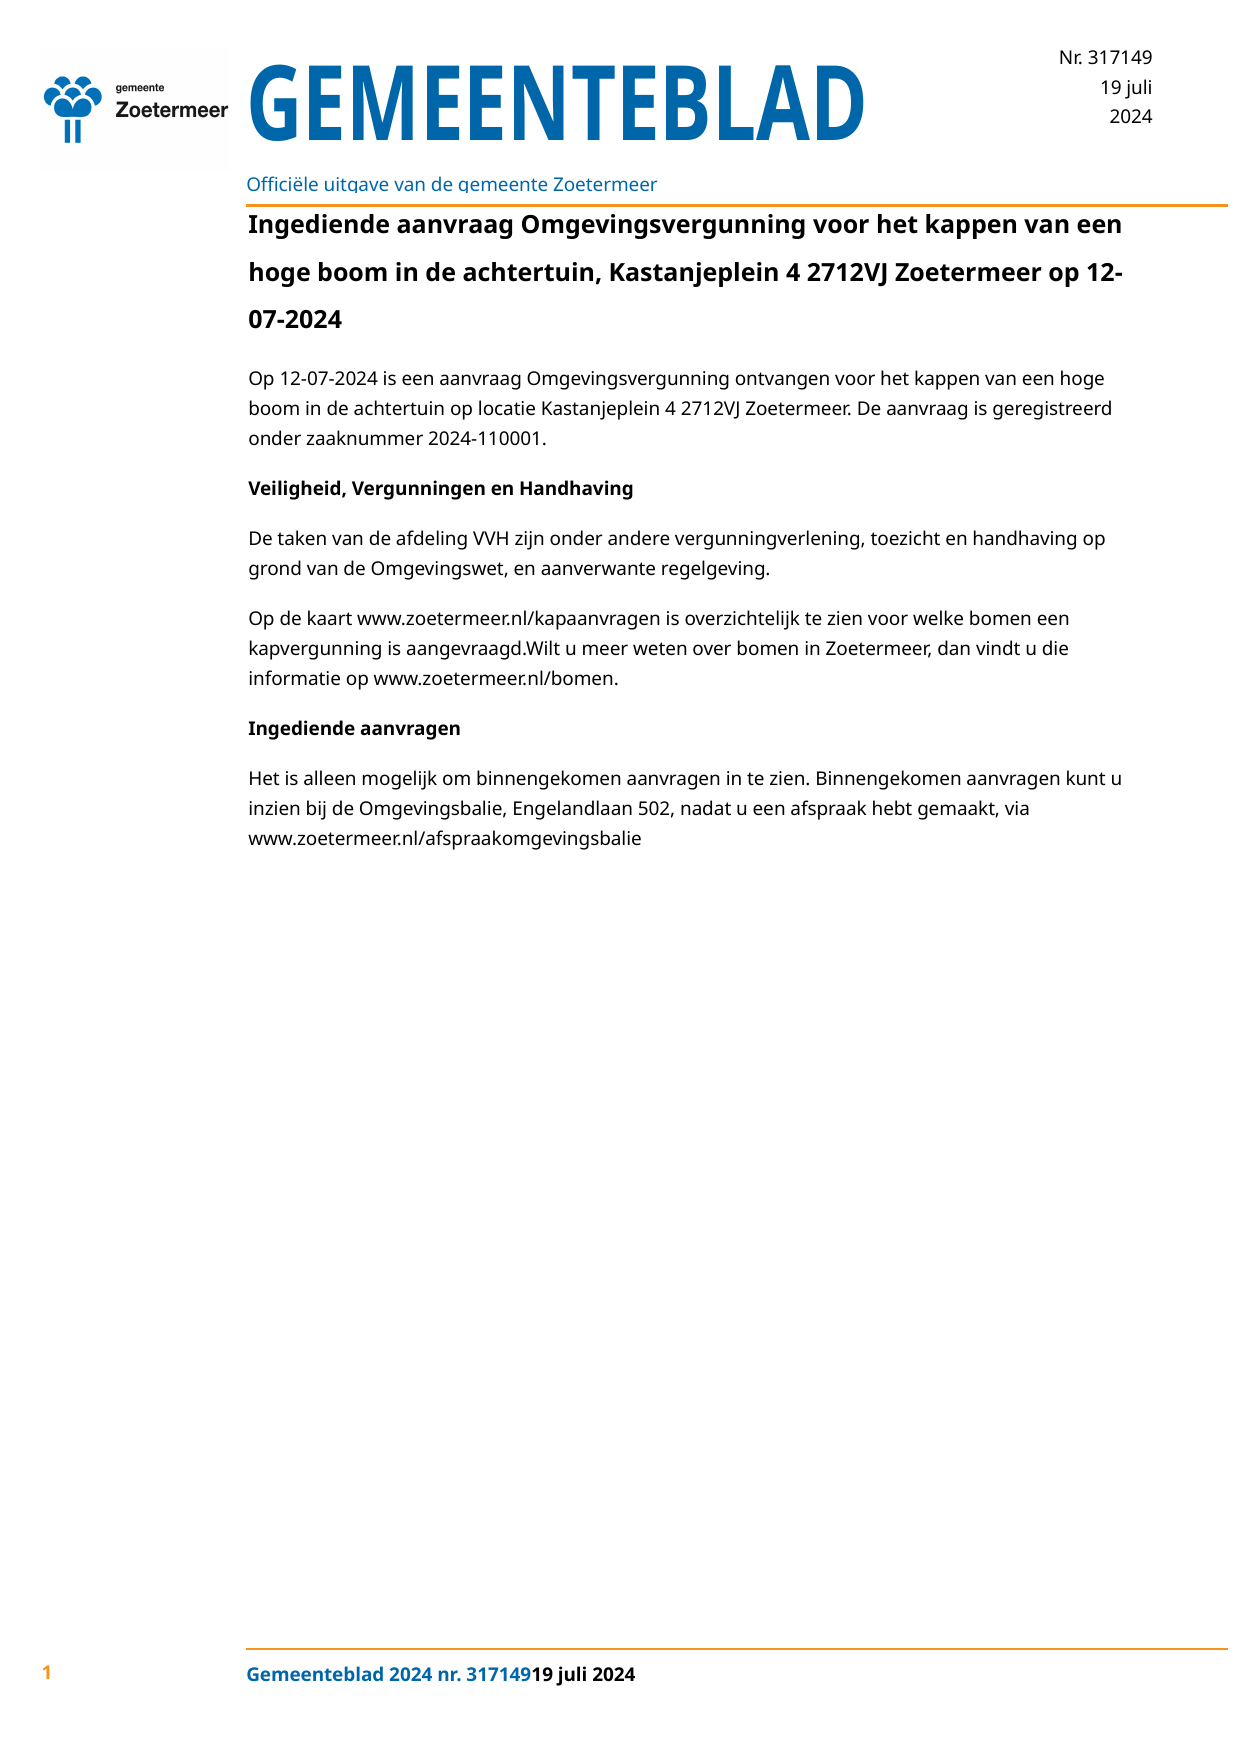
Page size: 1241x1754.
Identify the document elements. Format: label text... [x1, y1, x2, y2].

text Op de kaart www.zoetermeer.nl/kapaanvragen is overzichtelijk te zien voor welke bomen een kapvergunning is aangevraagd.Wilt u meer weten over bomen in Zoetermeer, dan vindt u die informatie op www.zoetermeer.nl/bomen. [248, 606, 1152, 690]
text Veiligheid, Vergunningen en Handhaving [248, 475, 1152, 501]
picture [41, 47, 231, 172]
text Op 12-07-2024 is een aanvraag Omgevingsvergunning ontvangen voor het kappen van een hoge boom in de achtertuin op locatie Kastanjeplein 4 2712VJ Zoetermeer. De aanvraag is geregistreerd onder zaaknummer 2024-110001. [248, 366, 1152, 450]
text Het is alleen mogelijk om binnengekomen aanvragen in te zien. Binnengekomen aanvragen kunt u inzien bij de Omgevingsbalie, Engelandlaan 502, nadat u een afspraak hebt gemaakt, via www.zoetermeer.nl/afspraakomgevingsbalie [248, 766, 1152, 850]
text De taken van de afdeling VVH zijn onder andere vergunningverlening, toezicht en handhaving op grond van de Omgevingswet, en aanverwante regelgeving. [248, 526, 1152, 581]
text Ingediende aanvragen [248, 715, 1152, 741]
text Ingediende aanvraag Omgevingsvergunning voor het kappen van een hoge boom in de achtertuin, Kastanjeplein 4 2712VJ Zoetermeer op 12-07-2024 [248, 207, 1152, 336]
